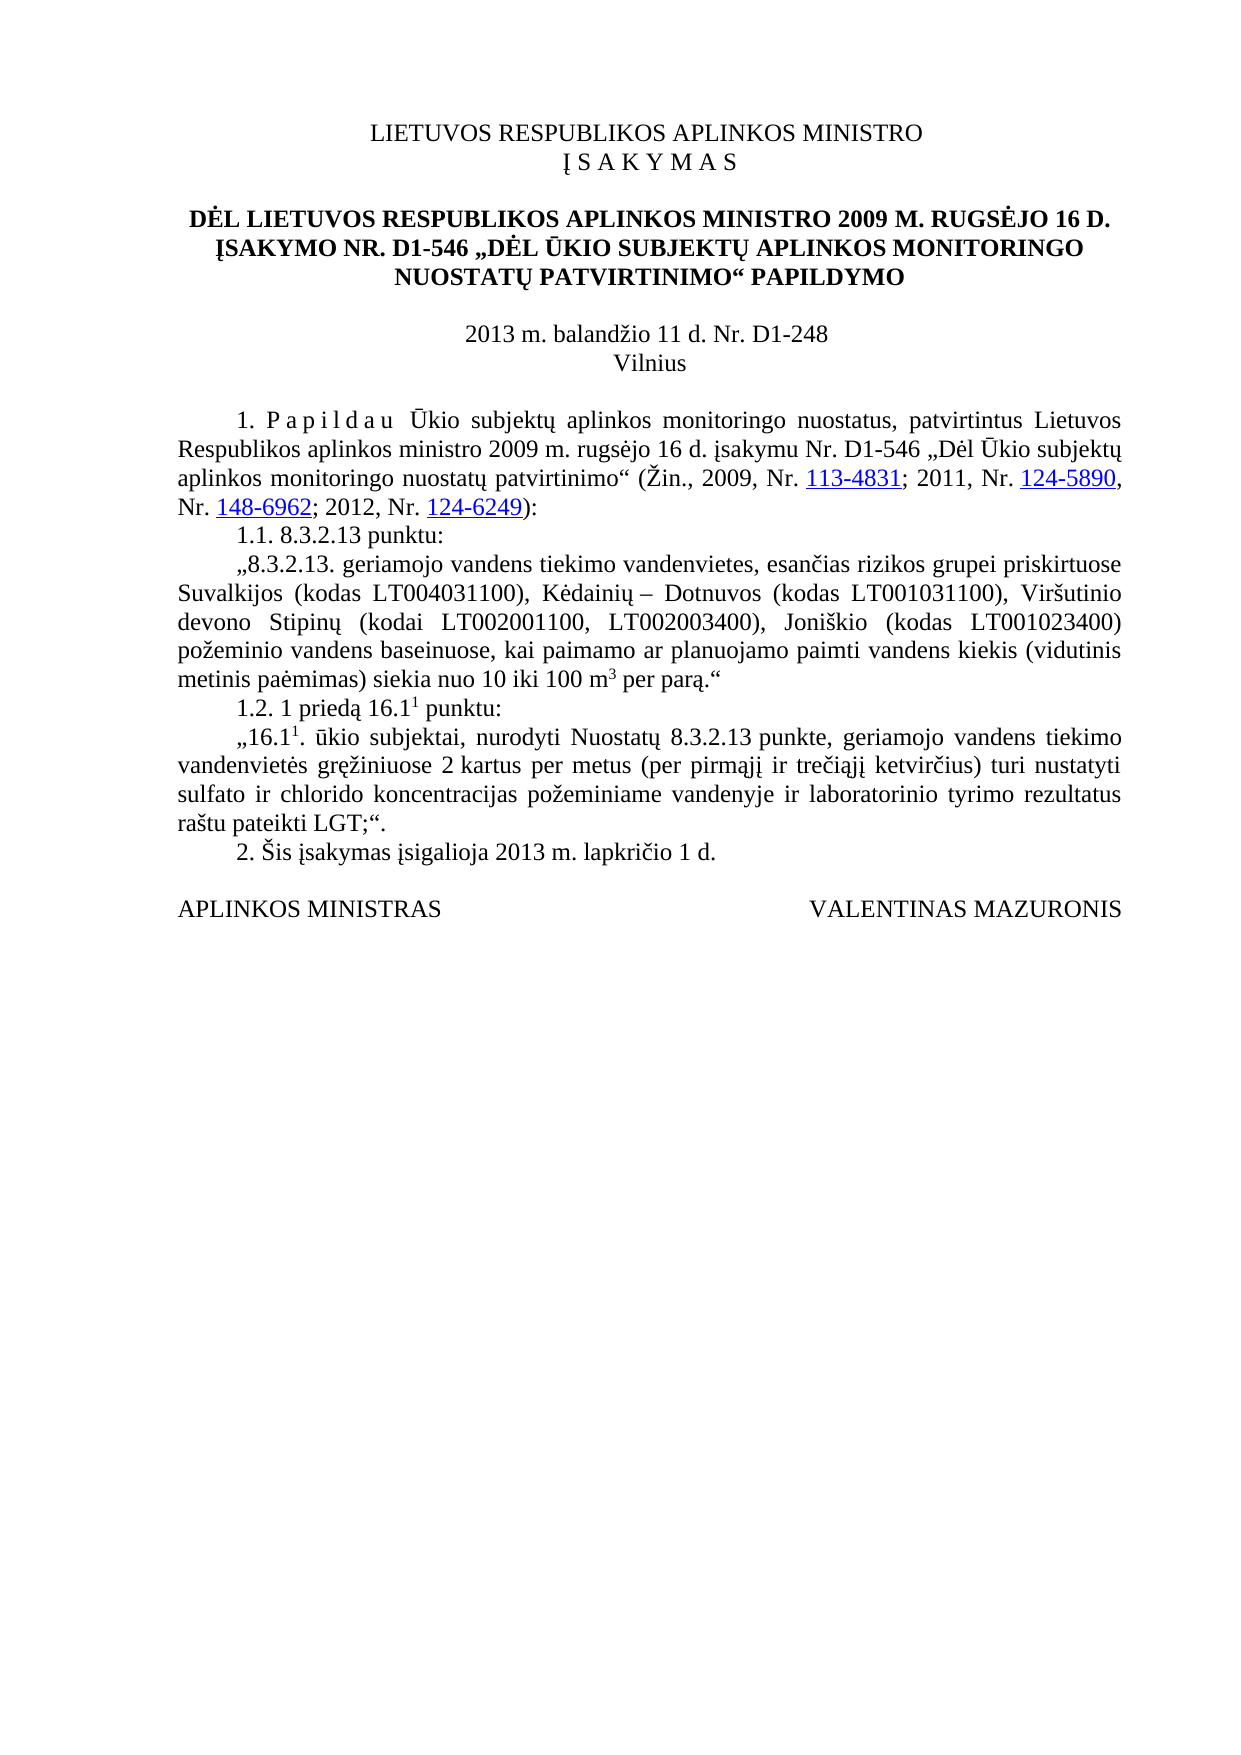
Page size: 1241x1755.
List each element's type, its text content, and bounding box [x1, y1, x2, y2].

text dĖl LIETUVOS RESPUBLIKOS APLINKOS MINISTRO 2009 M. RUGSĖJO 16 D. ĮSAKYMO Nr. D1-546 „DĖL ŪKIO SUBJEKTŲ APLINKOS MONITORINGO NUOSTATŲ PATVIRTINIMO“ PApildymo [177, 204, 1122, 291]
text LIETUVOS RESPUBLIKOS APLINKOS MINISTRO [177, 118, 1122, 147]
text Vilnius [177, 348, 1122, 377]
text Į S A K Y M A S [177, 147, 1122, 176]
text Aplinkos ministras Valentinas Mazuronis [177, 894, 1122, 923]
text 1.1. 8.3.2.13 punktu: [177, 521, 1122, 549]
text 1.2. 1 priedą 16.11 punktu: [177, 693, 1122, 722]
text „16.11. ūkio subjektai, nurodyti Nuostatų 8.3.2.13 punkte, geriamojo vandens tiekimo vandenvietės gręžiniuose 2 kartus per metus (per pirmąjį ir trečiąjį ketvirčius) turi nustatyti sulfato ir chlorido koncentracijas požeminiame vandenyje ir laboratorinio tyrimo rezultatus raštu pateikti LGT;“. [177, 722, 1122, 837]
text 1. Papildau Ūkio subjektų aplinkos monitoringo nuostatus, patvirtintus Lietuvos Respublikos aplinkos ministro 2009 m. rugsėjo 16 d. įsakymu Nr. D1-546 „Dėl Ūkio subjektų aplinkos monitoringo nuostatų patvirtinimo“ (Žin., 2009, Nr. 113-4831; 2011, Nr. 124-5890, Nr. 148-6962; 2012, Nr. 124-6249): [177, 406, 1122, 521]
text 2013 m. balandžio 11 d. Nr. D1-248 [177, 319, 1122, 348]
text 2. Šis įsakymas įsigalioja 2013 m. lapkričio 1 d. [177, 837, 1122, 866]
text „8.3.2.13. geriamojo vandens tiekimo vandenvietes, esančias rizikos grupei priskirtuose Suvalkijos (kodas LT004031100), Kėdainių – Dotnuvos (kodas LT001031100), Viršutinio devono Stipinų (kodai LT002001100, LT002003400), Joniškio (kodas LT001023400) požeminio vandens baseinuose, kai paimamo ar planuojamo paimti vandens kiekis (vidutinis metinis paėmimas) siekia nuo 10 iki 100 m3 per parą.“ [177, 549, 1122, 693]
